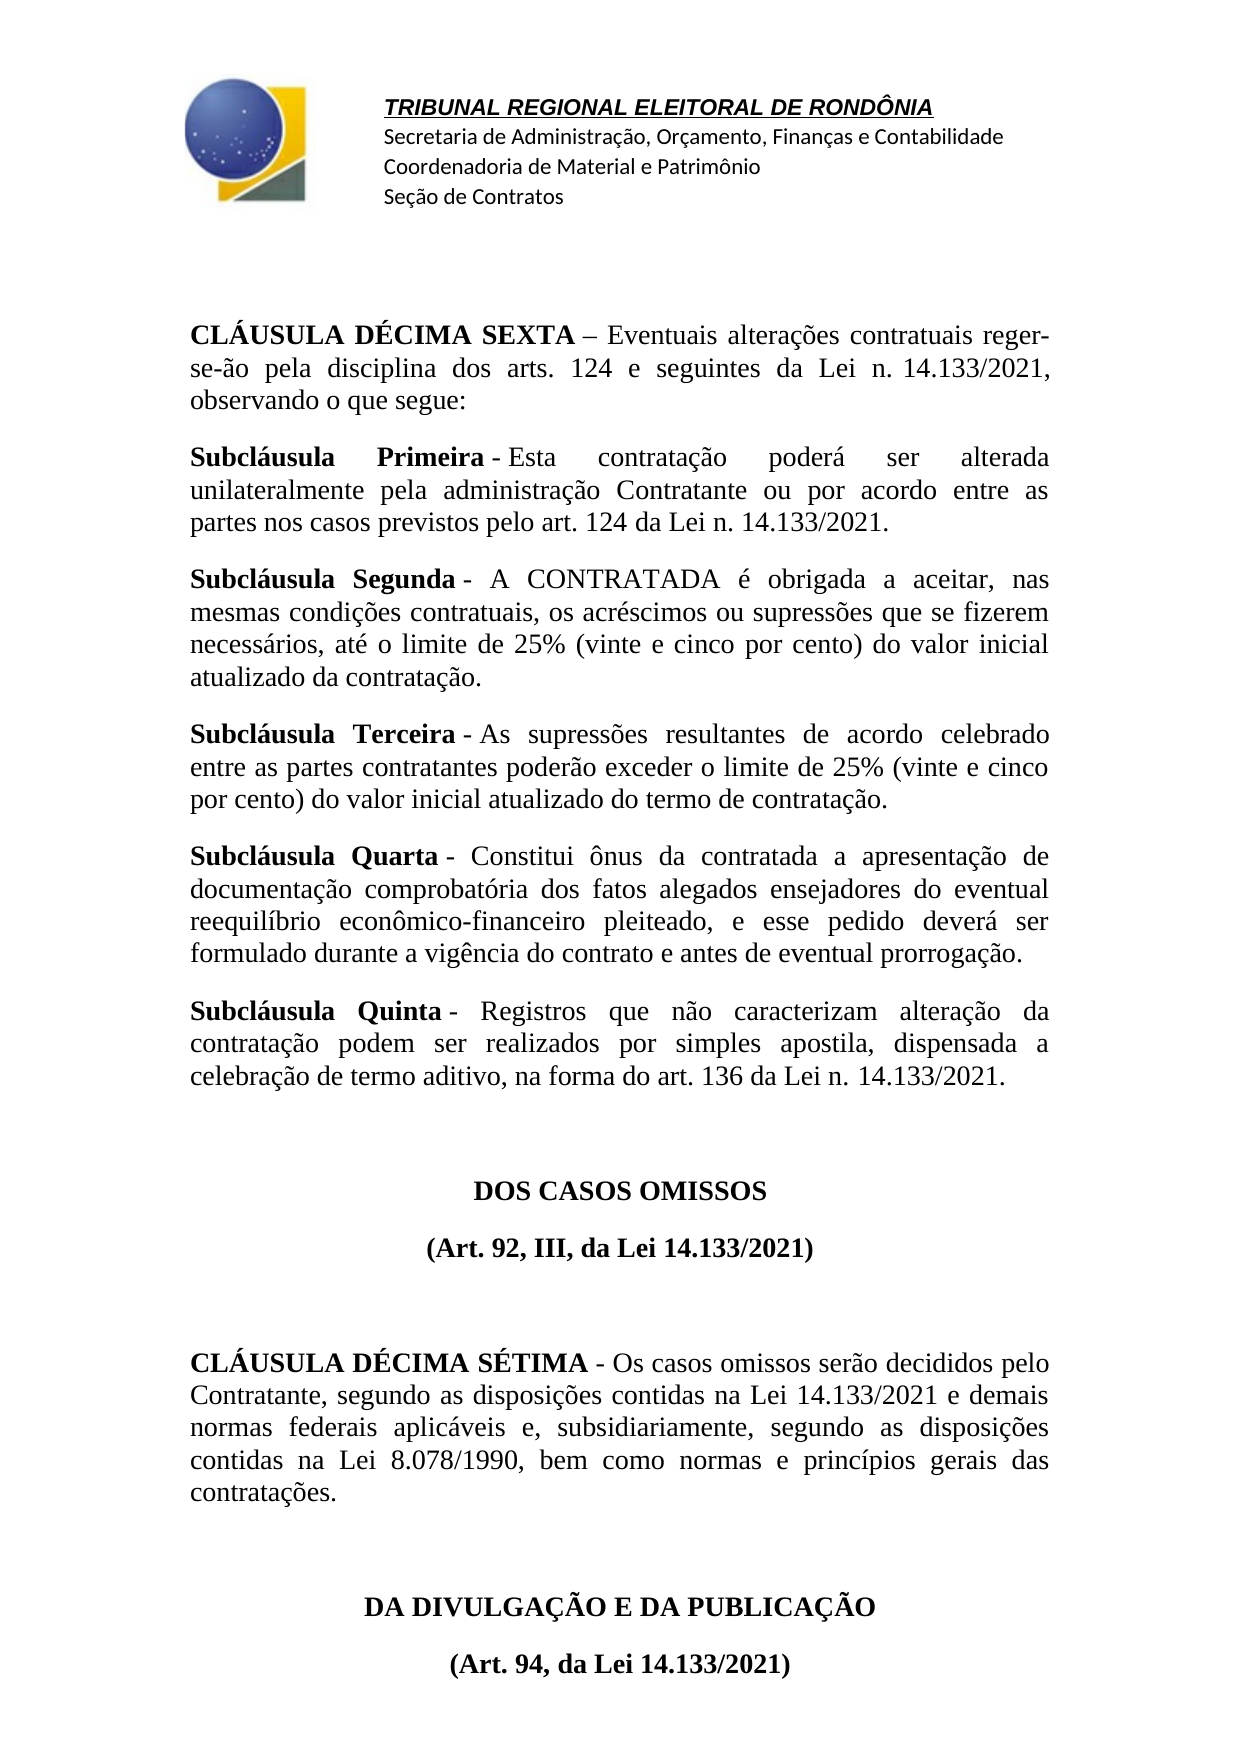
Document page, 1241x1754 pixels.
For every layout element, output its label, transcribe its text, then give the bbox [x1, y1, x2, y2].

text Subcláusula Segunda - A CONTRATADA é obrigada a aceitar, nas mesmas condições contratuais, os acréscimos ou supressões que se fizerem necessários, até o limite de 25% (vinte e cinco por cento) do valor inicial atualizado da contratação. [190, 563, 1051, 692]
text Subcláusula Primeira - Esta contratação poderá ser alterada unilateralmente pela administração Contratante ou por acordo entre as partes nos casos previstos pelo art. 124 da Lei n. 14.133/2021. [190, 440, 1051, 538]
text DA DIVULGAÇÃO E DA PUBLICAÇÃO [190, 1590, 1051, 1622]
text CLÁUSULA DÉCIMA SEXTA – Eventuais alterações contratuais reger-se-ão pela disciplina dos arts. 124 e seguintes da Lei n. 14.133/2021, observando o que segue: [190, 318, 1051, 415]
text Subcláusula Quinta - Registros que não caracterizam alteração da contratação podem ser realizados por simples apostila, dispensada a celebração de termo aditivo, na forma do art. 136 da Lei n. 14.133/2021. [190, 994, 1051, 1091]
text Subcláusula Quarta - Constitui ônus da contratada a apresentação de documentação comprobatória dos fatos alegados ensejadores do eventual reequilíbrio econômico-financeiro pleiteado, e esse pedido deverá ser formulado durante a vigência do contrato e antes de eventual prorrogação. [190, 839, 1051, 969]
text (Art. 92, III, da Lei 14.133/2021) [190, 1231, 1051, 1263]
text CLÁUSULA DÉCIMA SÉTIMA - Os casos omissos serão decididos pelo Contratante, segundo as disposições contidas na Lei 14.133/2021 e demais normas federais aplicáveis e, subsidiariamente, segundo as disposições contidas na Lei 8.078/1990, bem como normas e princípios gerais das contratações. [190, 1346, 1051, 1508]
text (Art. 94, da Lei 14.133/2021) [190, 1647, 1051, 1680]
text Subcláusula Terceira - As supressões resultantes de acordo celebrado entre as partes contratantes poderão exceder o limite de 25% (vinte e cinco por cento) do valor inicial atualizado do termo de contratação. [190, 717, 1051, 814]
text DOS CASOS OMISSOS [190, 1173, 1051, 1206]
